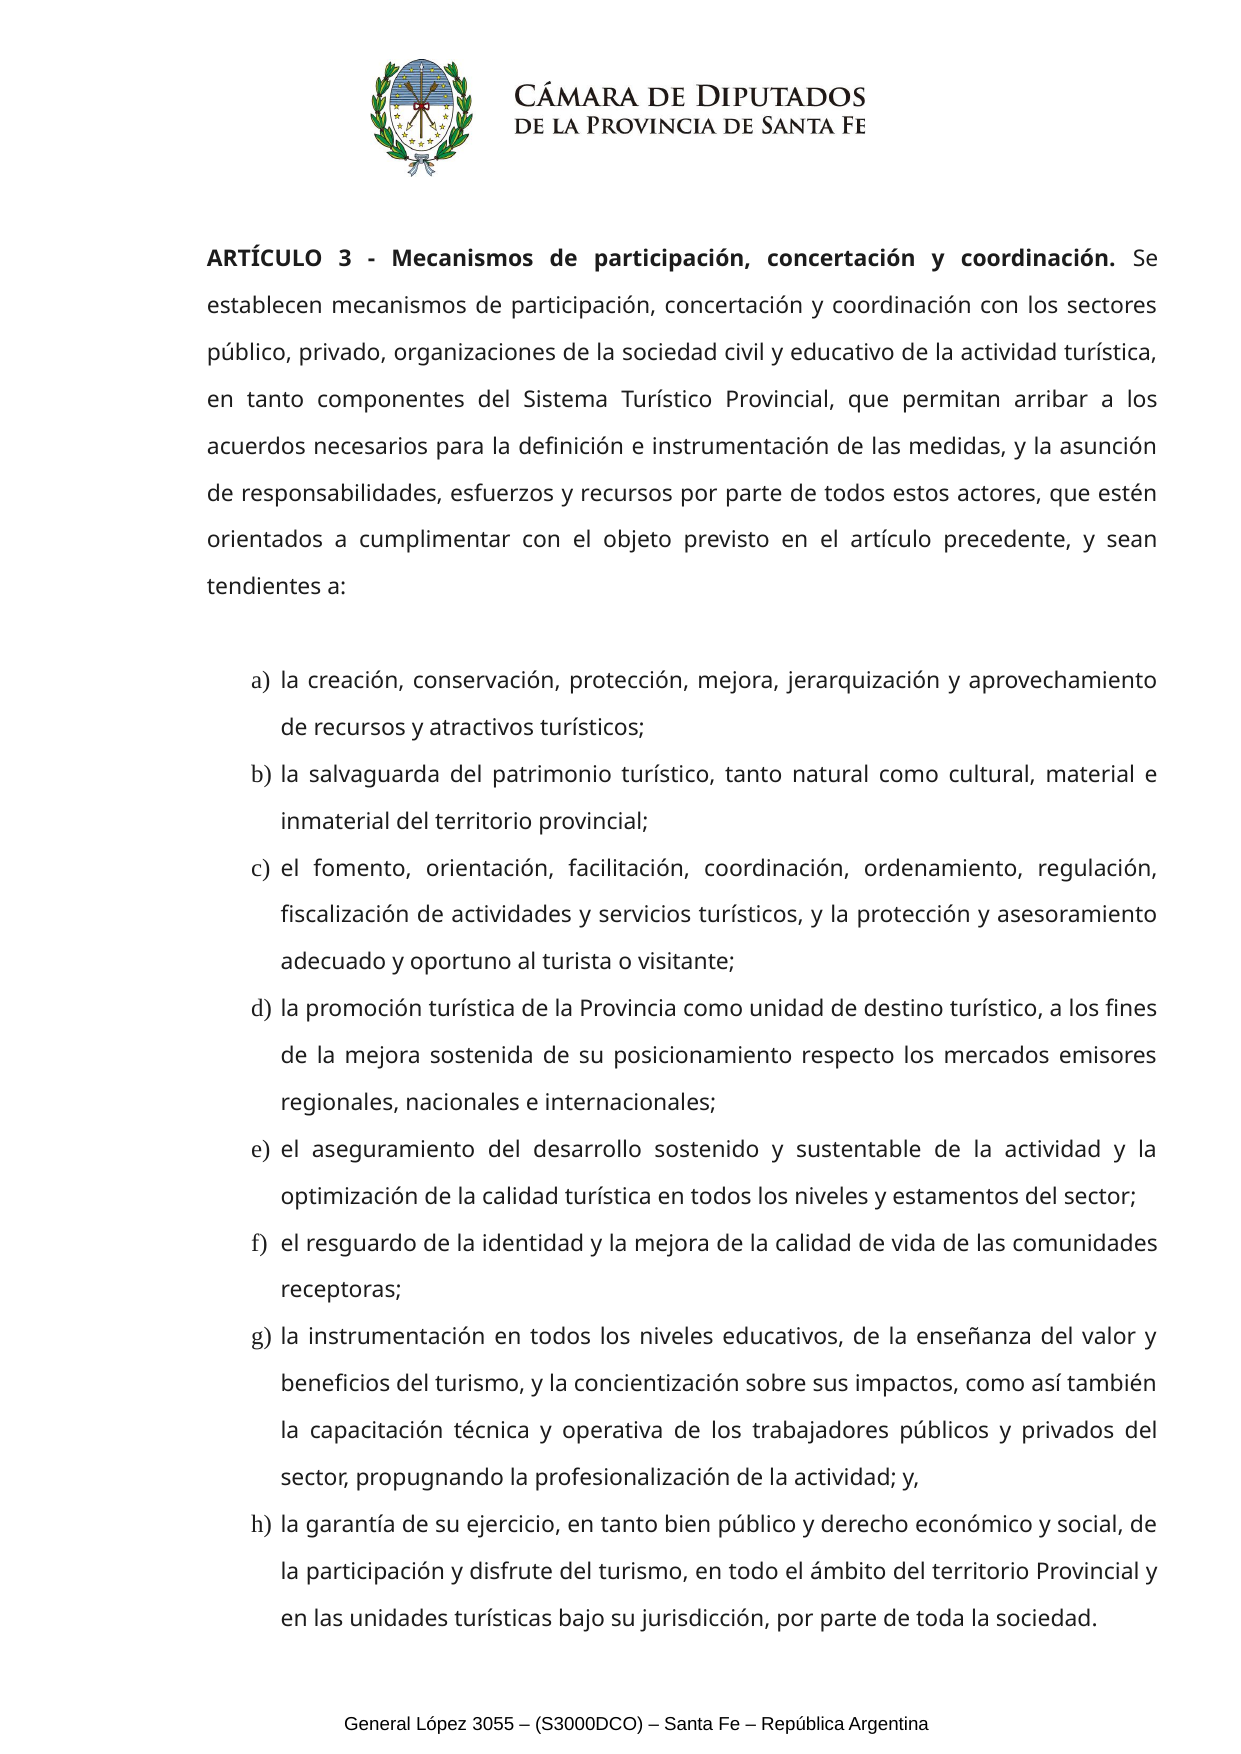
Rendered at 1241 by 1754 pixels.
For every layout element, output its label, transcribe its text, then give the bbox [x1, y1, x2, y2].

list el resguardo de la identidad y la mejora de la calidad de vida de las comunidades receptoras; [251, 1227, 1158, 1305]
list la creación, conservación, protección, mejora, jerarquización y aprovechamiento de recursos y atractivos turísticos; [251, 664, 1158, 742]
text ARTÍCULO 3 - Mecanismos de participación, concertación y coordinación. Se establecen mecanismos de participación, concertación y coordinación con los sectores público, privado, organizaciones de la sociedad civil y educativo de la actividad turística, en tanto componentes del Sistema Turístico Provincial, que permitan arribar a los acuerdos necesarios para la definición e instrumentación de las medidas, y la asunción de responsabilidades, esfuerzos y recursos por parte de todos estos actores, que estén orientados a cumplimentar con el objeto previsto en el artículo precedente, y sean tendientes a: [207, 242, 1158, 602]
list la garantía de su ejercicio, en tanto bien público y derecho económico y social, de la participación y disfrute del turismo, en todo el ámbito del territorio Provincial y en las unidades turísticas bajo su jurisdicción, por parte de toda la sociedad. [251, 1508, 1158, 1633]
list la instrumentación en todos los niveles educativos, de la enseñanza del valor y beneficios del turismo, y la concientización sobre sus impactos, como así también la capacitación técnica y operativa de los trabajadores públicos y privados del sector, propugnando la profesionalización de la actividad; y, [251, 1320, 1158, 1492]
list el fomento, orientación, facilitación, coordinación, ordenamiento, regulación, fiscalización de actividades y servicios turísticos, y la protección y asesoramiento adecuado y oportuno al turista o visitante; [251, 852, 1158, 977]
list el aseguramiento del desarrollo sostenido y sustentable de la actividad y la optimización de la calidad turística en todos los niveles y estamentos del sector; [251, 1133, 1158, 1211]
picture [370, 59, 866, 181]
list la salvaguarda del patrimonio turístico, tanto natural como cultural, material e inmaterial del territorio provincial; [251, 758, 1158, 836]
list la promoción turística de la Provincia como unidad de destino turístico, a los fines de la mejora sostenida de su posicionamiento respecto los mercados emisores regionales, nacionales e internacionales; [251, 992, 1158, 1117]
